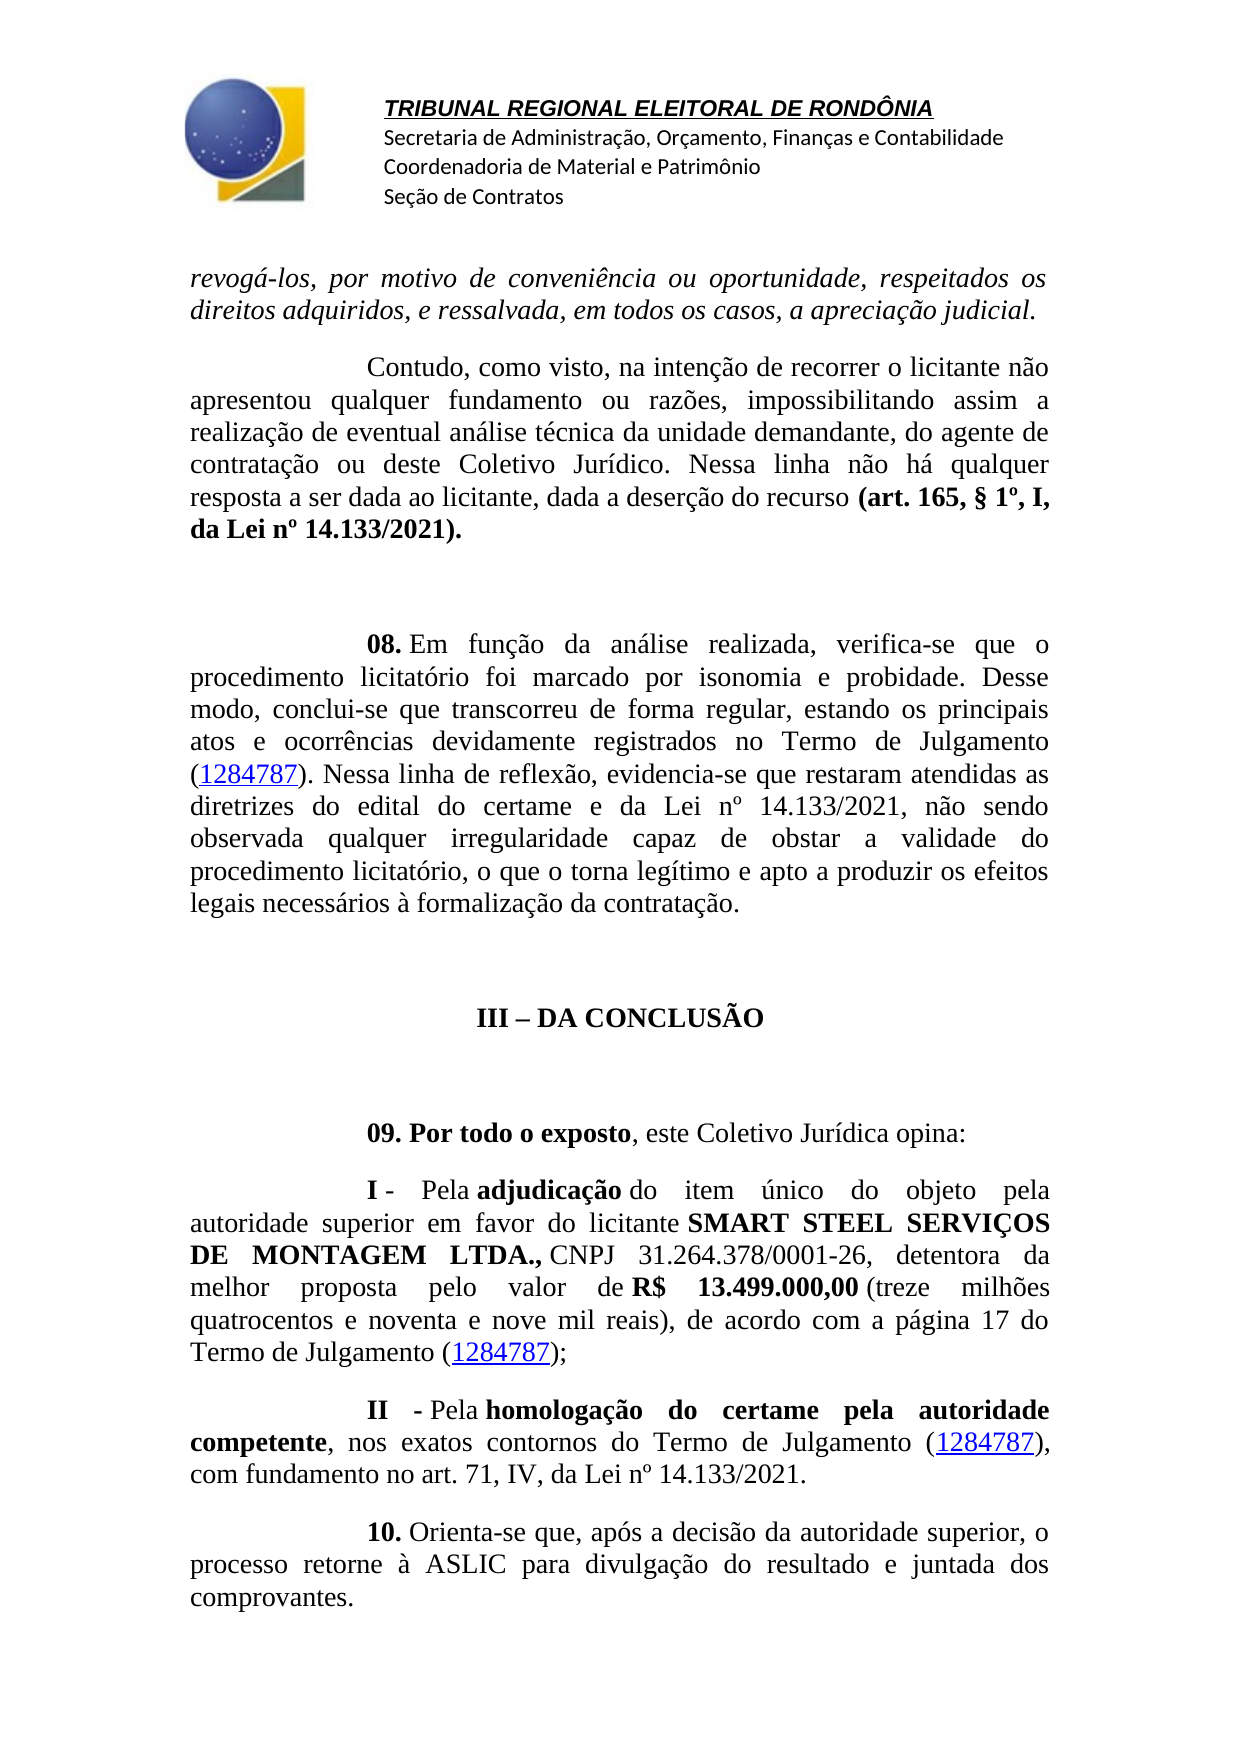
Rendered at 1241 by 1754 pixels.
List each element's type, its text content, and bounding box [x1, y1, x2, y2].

text 08. Em função da análise realizada, verifica-se que o procedimento licitatório foi marcado por isonomia e probidade. Desse modo, conclui-se que transcorreu de forma regular, estando os principais atos e ocorrências devidamente registrados no Termo de Julgamento (1284787). Nessa linha de reflexão, evidencia-se que restaram atendidas as diretrizes do edital do certame e da Lei nº 14.133/2021, não sendo observada qualquer irregularidade capaz de obstar a validade do procedimento licitatório, o que o torna legítimo e apto a produzir os efeitos legais necessários à formalização da contratação. [190, 627, 1051, 919]
text 10. Orienta-se que, após a decisão da autoridade superior, o processo retorne à ASLIC para divulgação do resultado e juntada dos comprovantes. [190, 1515, 1051, 1612]
text revogá-los, por motivo de conveniência ou oportunidade, respeitados os direitos adquiridos, e ressalvada, em todos os casos, a apreciação judicial. [190, 261, 1051, 325]
text III – DA CONCLUSÃO [190, 1001, 1051, 1033]
text II - Pela homologação do certame pela autoridade competente, nos exatos contornos do Termo de Julgamento (1284787), com fundamento no art. 71, IV, da Lei nº 14.133/2021. [190, 1393, 1051, 1490]
text 09. Por todo o exposto, este Coletivo Jurídica opina: [190, 1116, 1051, 1148]
text I - Pela adjudicação do item único do objeto pela autoridade superior em favor do licitante SMART STEEL SERVIÇOS DE MONTAGEM LTDA., CNPJ 31.264.378/0001-26, detentora da melhor proposta pelo valor de R$ 13.499.000,00 (treze milhões quatrocentos e noventa e nove mil reais), de acordo com a página 17 do Termo de Julgamento (1284787); [190, 1173, 1051, 1368]
text Contudo, como visto, na intenção de recorrer o licitante não apresentou qualquer fundamento ou razões, impossibilitando assim a realização de eventual análise técnica da unidade demandante, do agente de contratação ou deste Coletivo Jurídico. Nessa linha não há qualquer resposta a ser dada ao licitante, dada a deserção do recurso (art. 165, § 1º, I, da Lei nº 14.133/2021). [190, 350, 1051, 545]
